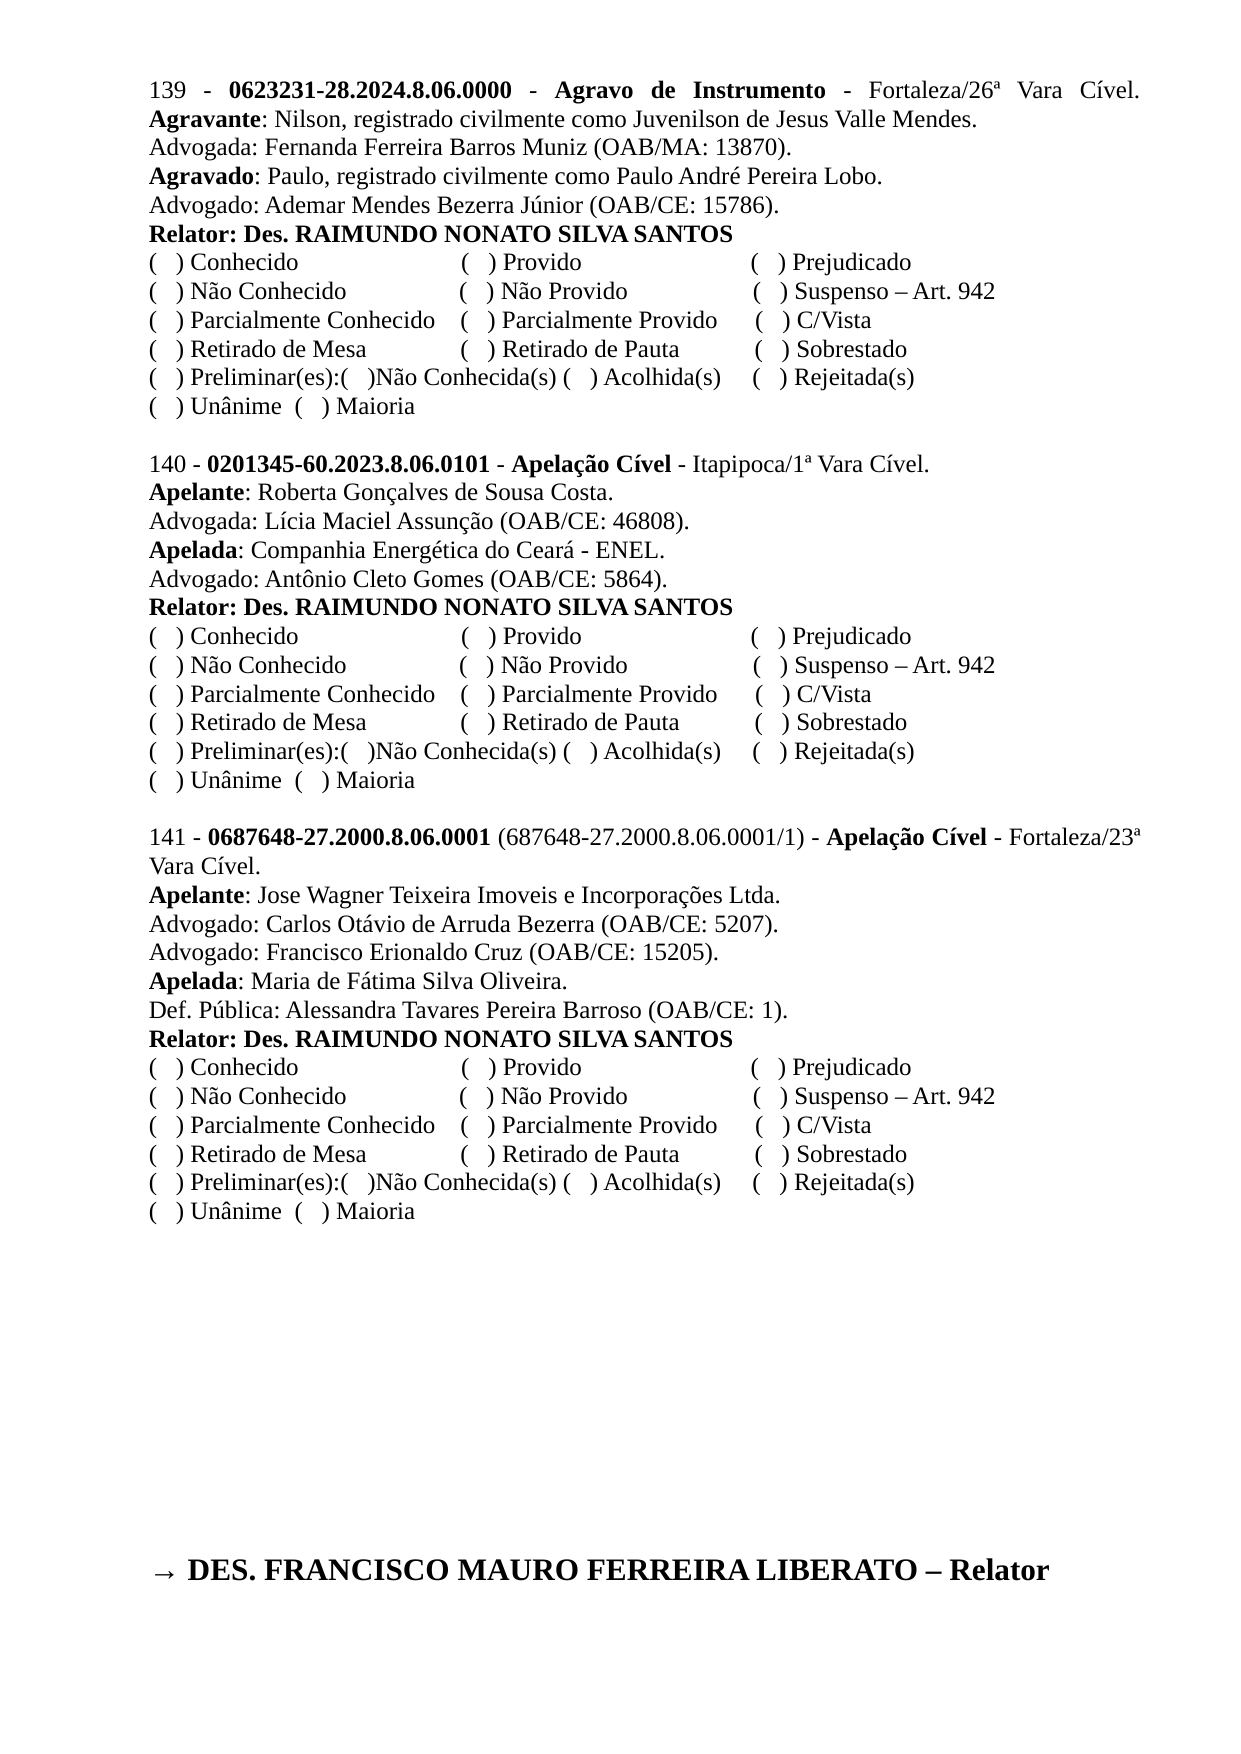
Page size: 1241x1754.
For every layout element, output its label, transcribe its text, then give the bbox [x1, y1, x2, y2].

text ( ) Unânime ( ) Maioria [148, 1196, 1158, 1225]
text 139 - 0623231-28.2024.8.06.0000 - Agravo de Instrumento - Fortaleza/26ª Vara Cível. Agravante: Nilson, registrado civilmente como Juvenilson de Jesus Valle Mendes. [148, 75, 1141, 132]
text → DES. FRANCISCO MAURO FERREIRA LIBERATO – Relator [148, 1551, 1141, 1587]
text Advogado: Carlos Otávio de Arruda Bezerra (OAB/CE: 5207). [148, 909, 1141, 937]
text ( ) Não Conhecido ( ) Não Provido ( ) Suspenso – Art. 942 [148, 1081, 1158, 1110]
text ( ) Retirado de Mesa ( ) Retirado de Pauta ( ) Sobrestado [148, 334, 1158, 362]
text ( ) Preliminar(es):( )Não Conhecida(s) ( ) Acolhida(s) ( ) Rejeitada(s) [148, 362, 1158, 391]
text Apelante: Roberta Gonçalves de Sousa Costa. [148, 477, 1141, 506]
text Relator: Des. RAIMUNDO NONATO SILVA SANTOS [148, 592, 1141, 621]
text Advogada: Fernanda Ferreira Barros Muniz (OAB/MA: 13870). [148, 132, 1141, 161]
text 141 - 0687648-27.2000.8.06.0001 (687648-27.2000.8.06.0001/1) - Apelação Cível - Fortaleza/23ª Vara Cível. [148, 822, 1141, 880]
text ( ) Retirado de Mesa ( ) Retirado de Pauta ( ) Sobrestado [148, 1139, 1158, 1167]
text ( ) Conhecido ( ) Provido ( ) Prejudicado [148, 621, 1141, 650]
text Advogado: Ademar Mendes Bezerra Júnior (OAB/CE: 15786). [148, 190, 1141, 219]
text ( ) Retirado de Mesa ( ) Retirado de Pauta ( ) Sobrestado [148, 707, 1158, 736]
text ( ) Não Conhecido ( ) Não Provido ( ) Suspenso – Art. 942 [148, 276, 1158, 305]
text ( ) Parcialmente Conhecido ( ) Parcialmente Provido ( ) C/Vista [148, 305, 1158, 334]
text ( ) Preliminar(es):( )Não Conhecida(s) ( ) Acolhida(s) ( ) Rejeitada(s) [148, 736, 1158, 765]
text 140 - 0201345-60.2023.8.06.0101 - Apelação Cível - Itapipoca/1ª Vara Cível. [148, 449, 1141, 477]
text Advogado: Antônio Cleto Gomes (OAB/CE: 5864). [148, 564, 1141, 592]
text ( ) Parcialmente Conhecido ( ) Parcialmente Provido ( ) C/Vista [148, 1110, 1158, 1139]
text Apelada: Maria de Fátima Silva Oliveira. [148, 966, 1141, 995]
text ( ) Conhecido ( ) Provido ( ) Prejudicado [148, 247, 1141, 276]
text ( ) Unânime ( ) Maioria [148, 765, 1158, 794]
text Def. Pública: Alessandra Tavares Pereira Barroso (OAB/CE: 1). [148, 995, 1141, 1024]
text Relator: Des. RAIMUNDO NONATO SILVA SANTOS [148, 1024, 1141, 1052]
text Apelante: Jose Wagner Teixeira Imoveis e Incorporações Ltda. [148, 880, 1141, 909]
text ( ) Não Conhecido ( ) Não Provido ( ) Suspenso – Art. 942 [148, 650, 1158, 679]
text Advogada: Lícia Maciel Assunção (OAB/CE: 46808). [148, 506, 1141, 535]
text ( ) Preliminar(es):( )Não Conhecida(s) ( ) Acolhida(s) ( ) Rejeitada(s) [148, 1167, 1158, 1196]
text ( ) Conhecido ( ) Provido ( ) Prejudicado [148, 1052, 1141, 1081]
text Relator: Des. RAIMUNDO NONATO SILVA SANTOS [148, 219, 1141, 247]
text ( ) Unânime ( ) Maioria [148, 391, 1158, 420]
text Apelada: Companhia Energética do Ceará - ENEL. [148, 535, 1141, 564]
text ( ) Parcialmente Conhecido ( ) Parcialmente Provido ( ) C/Vista [148, 679, 1158, 707]
text Agravado: Paulo, registrado civilmente como Paulo André Pereira Lobo. [148, 161, 1141, 190]
text Advogado: Francisco Erionaldo Cruz (OAB/CE: 15205). [148, 937, 1141, 966]
